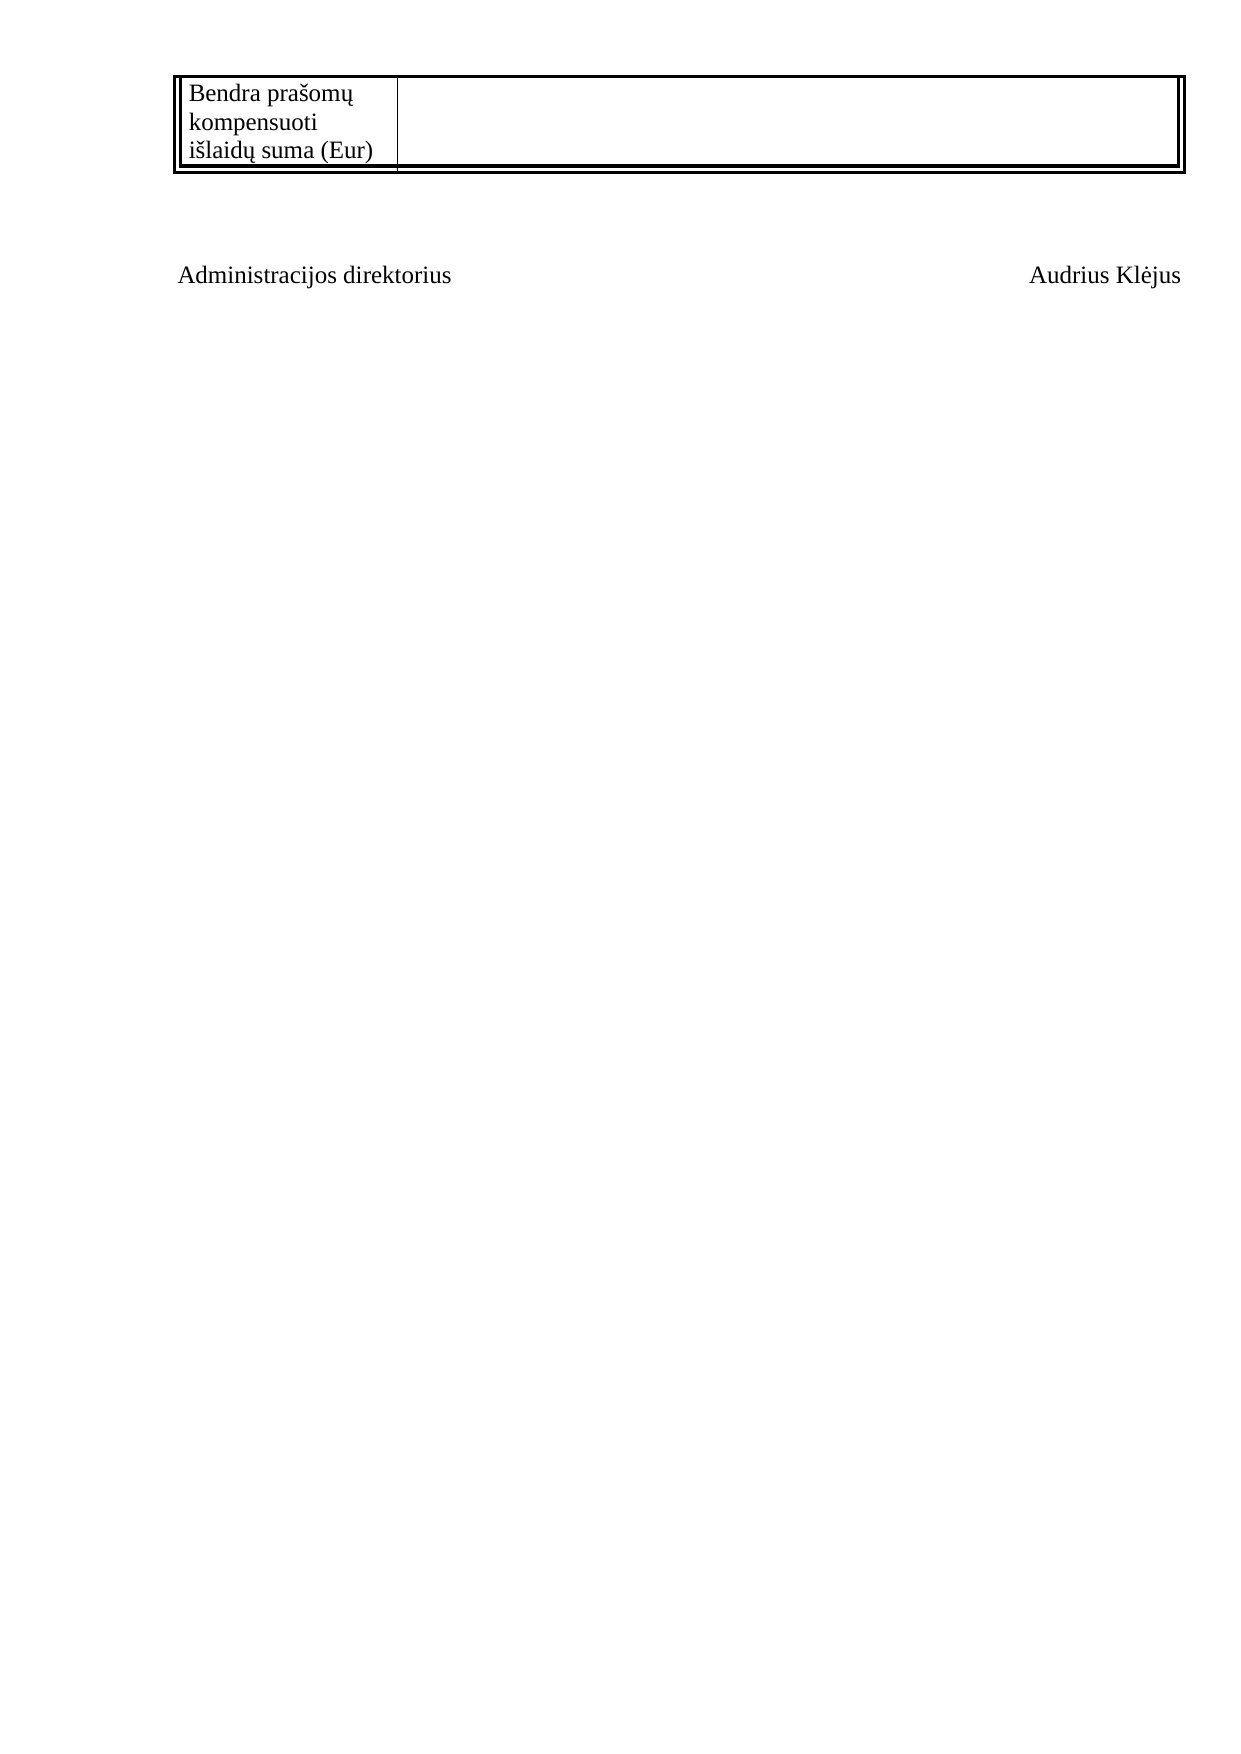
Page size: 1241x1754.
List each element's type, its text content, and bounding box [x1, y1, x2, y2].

table_cell Bendra prašomų kompensuoti išlaidų suma (Eur) [182, 78, 397, 164]
table_cell [398, 78, 1177, 164]
text Administracijos direktorius Audrius Klėjus [177, 260, 1181, 289]
